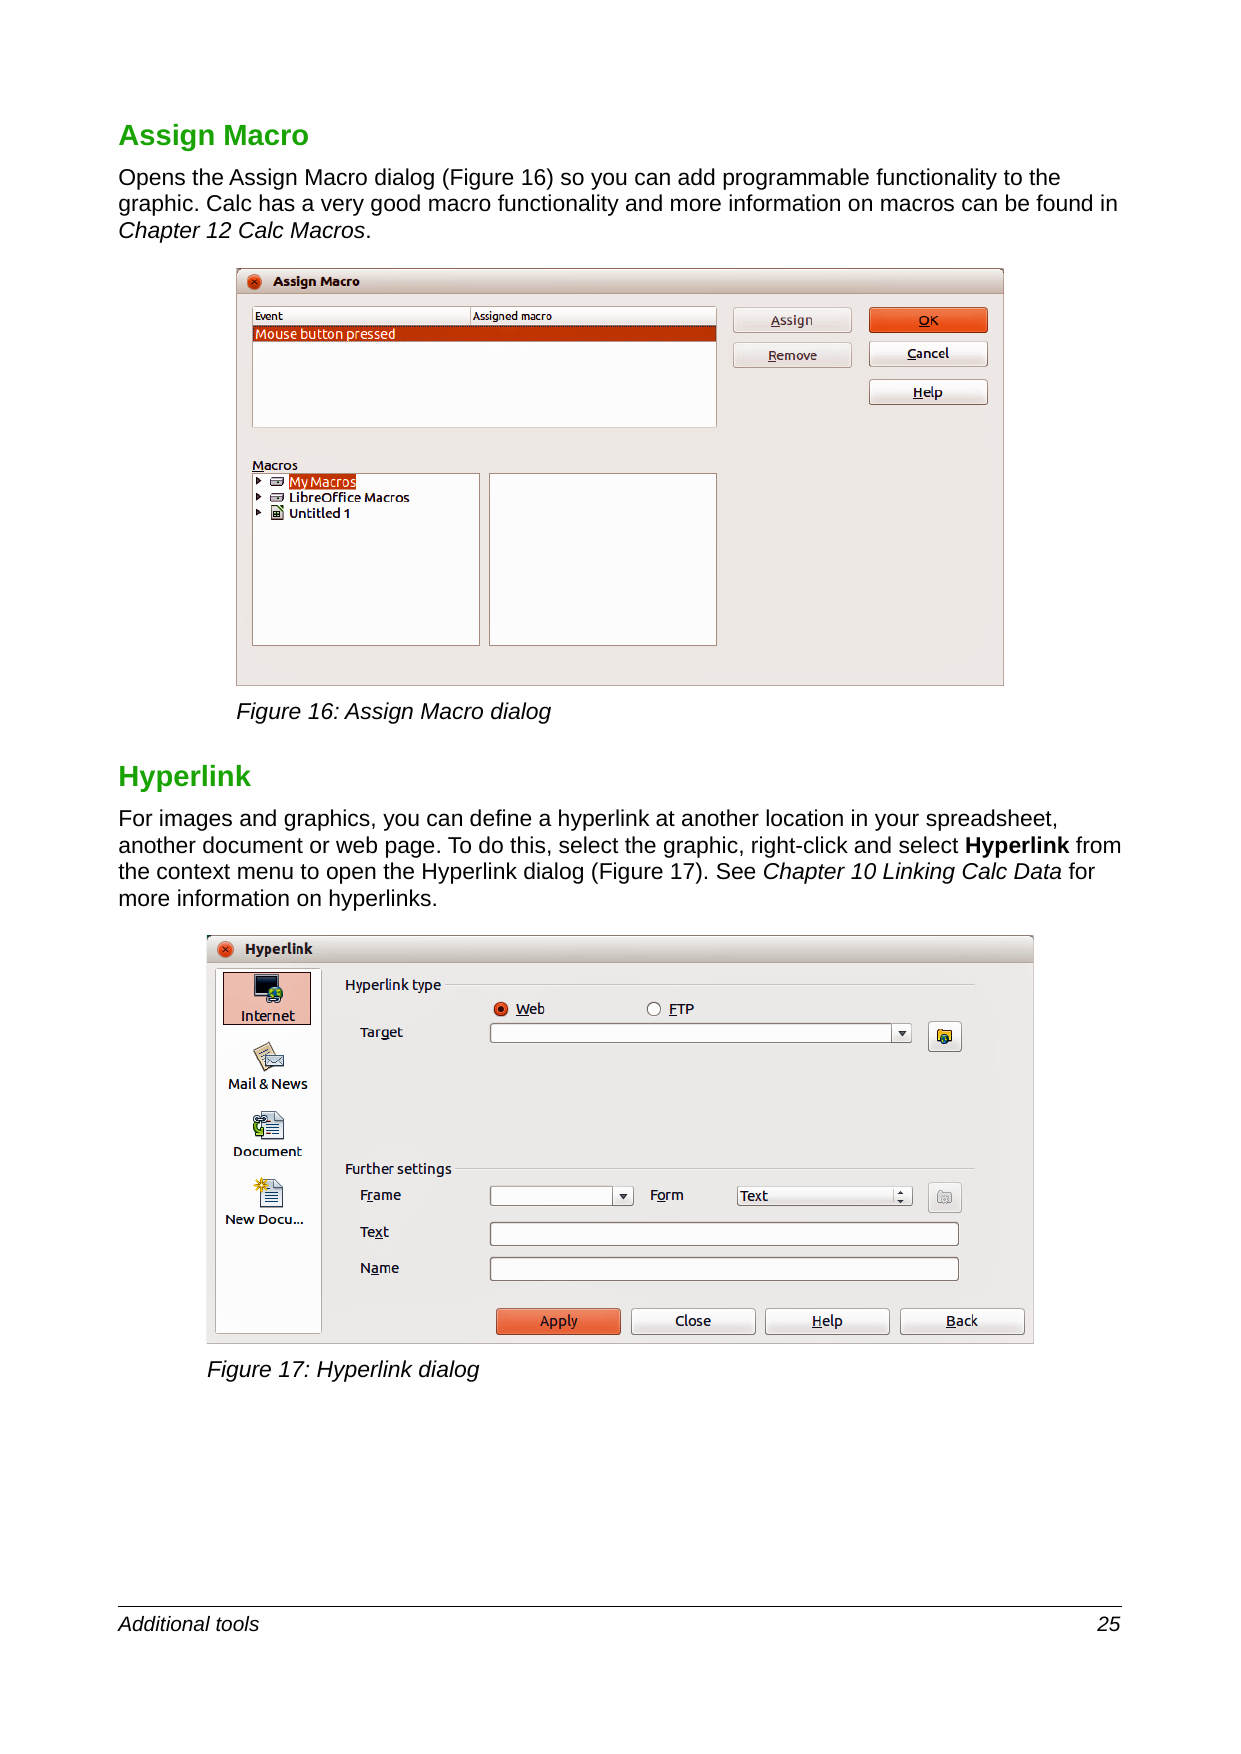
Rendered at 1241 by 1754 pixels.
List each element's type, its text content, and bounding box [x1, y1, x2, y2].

text Figure 17: Hyperlink dialog [207, 1356, 1033, 1383]
text Figure 16: Assign Macro dialog [236, 698, 1004, 724]
text For images and graphics, you can define a hyperlink at another location in your spreadsheet, another document or web page. To do this, select the graphic, right-click and select Hyperlink from the context menu to open the Hyperlink dialog (Figure 17). See Chapter 10 Linking Calc Data for more information on hyperlinks. [118, 805, 1122, 911]
subtitle Assign Macro [118, 118, 1122, 152]
picture [236, 268, 1004, 686]
text Opens the Assign Macro dialog (Figure 16) so you can add programmable functionality to the graphic. Calc has a very good macro functionality and more information on macros can be found in Chapter 12 Calc Macros. [118, 164, 1122, 243]
picture [206, 935, 1034, 1344]
subtitle Hyperlink [118, 759, 1122, 793]
